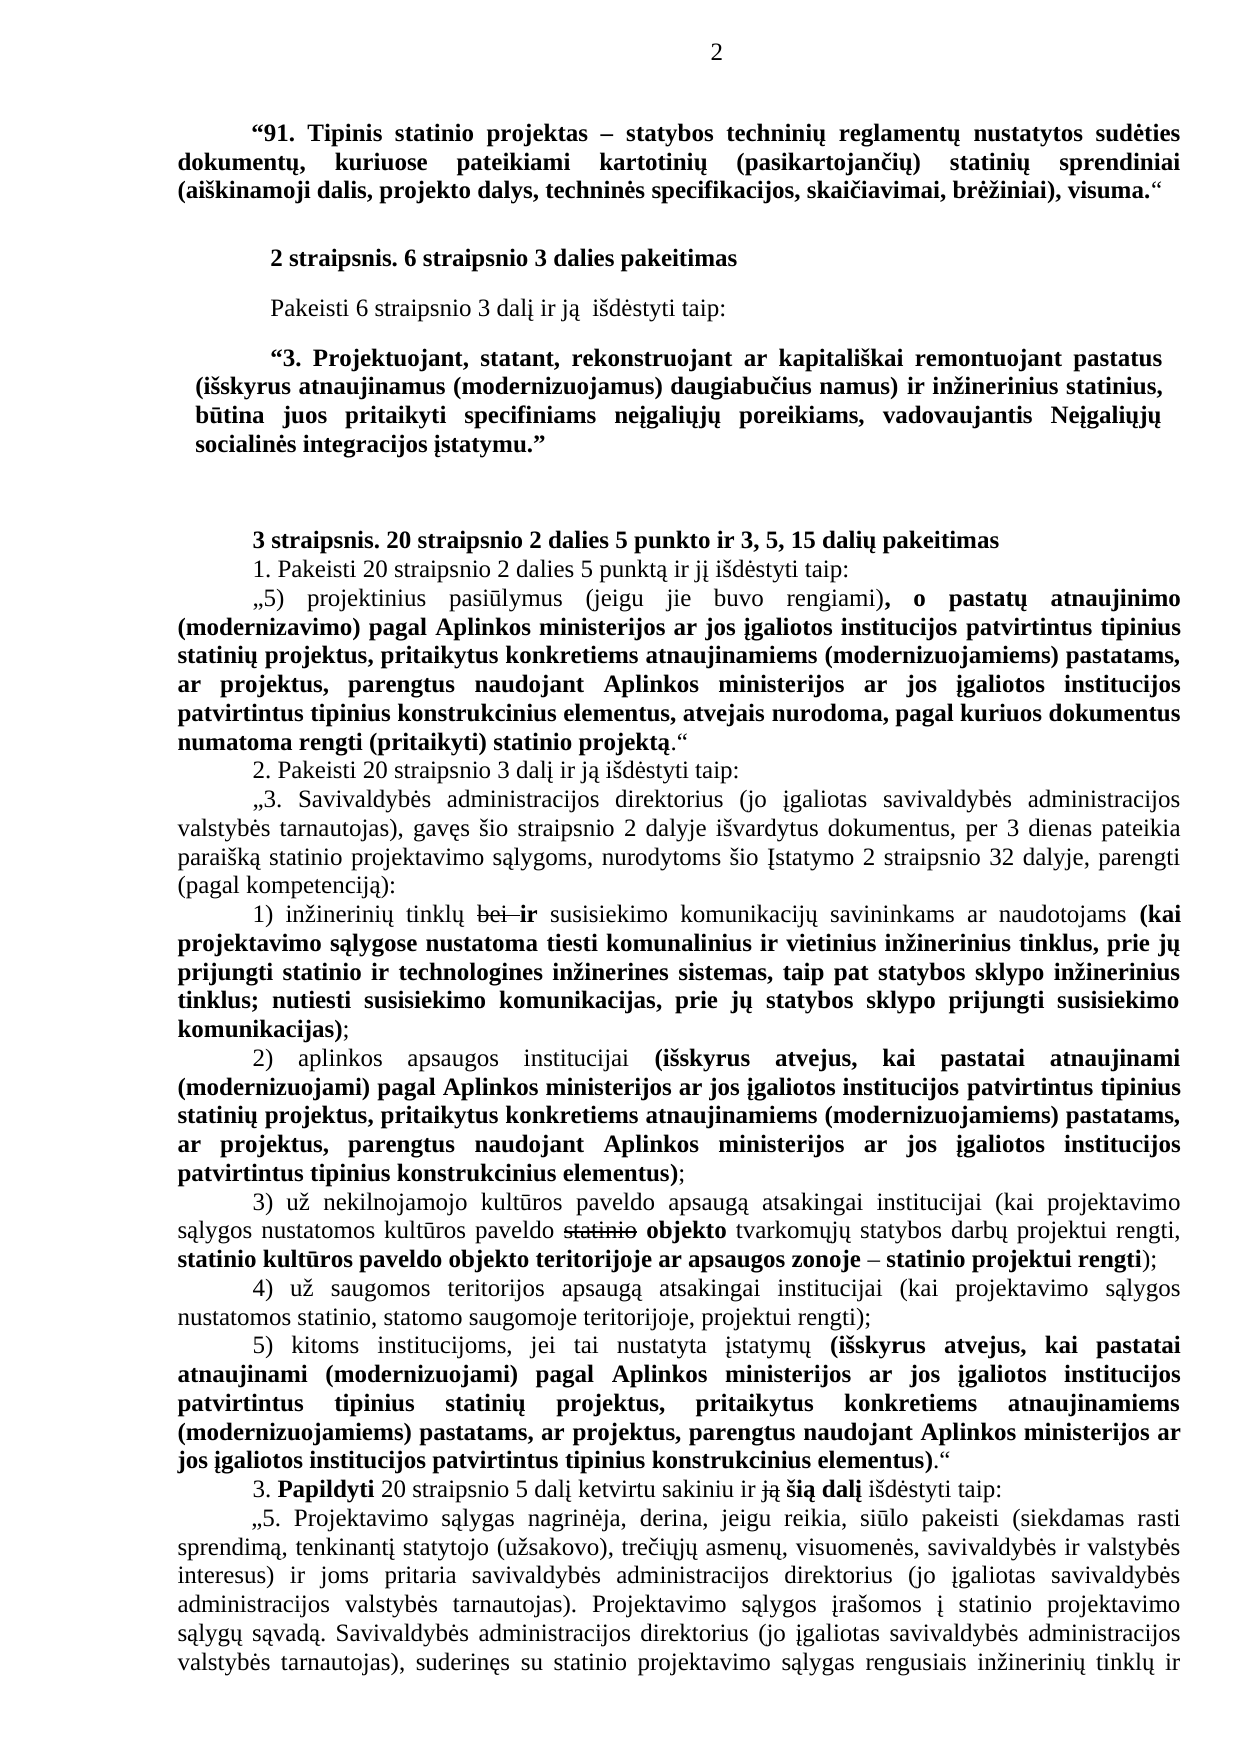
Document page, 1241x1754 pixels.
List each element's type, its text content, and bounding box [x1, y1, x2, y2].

text “3. Projektuojant, statant, rekonstruojant ar kapitališkai remontuojant pastatus (išskyrus atnaujinamus (modernizuojamus) daugiabučius namus) ir inžinerinius statinius, būtina juos pritaikyti specifiniams neįgaliųjų poreikiams, vadovaujantis Neįgaliųjų socialinės integracijos įstatymu.” [195, 343, 1163, 458]
text 2 straipsnis. 6 straipsnio 3 dalies pakeitimas [195, 243, 1163, 272]
text 1. Pakeisti 20 straipsnio 2 dalies 5 punktą ir jį išdėstyti taip: [177, 554, 1181, 583]
text “91. Tipinis statinio projektas – statybos techninių reglamentų nustatytos sudėties dokumentų, kuriuose pateikiami kartotinių (pasikartojančių) statinių sprendiniai (aiškinamoji dalis, projekto dalys, techninės specifikacijos, skaičiavimai, brėžiniai), visuma.“ [177, 118, 1181, 204]
text „5) projektinius pasiūlymus (jeigu jie buvo rengiami), o pastatų atnaujinimo (modernizavimo) pagal Aplinkos ministerijos ar jos įgaliotos institucijos patvirtintus tipinius statinių projektus, pritaikytus konkretiems atnaujinamiems (modernizuojamiems) pastatams, ar projektus, parengtus naudojant Aplinkos ministerijos ar jos įgaliotos institucijos patvirtintus tipinius konstrukcinius elementus, atvejais nurodoma, pagal kuriuos dokumentus numatoma rengti (pritaikyti) statinio projektą.“ [177, 583, 1181, 756]
text 4) už saugomos teritorijos apsaugą atsakingai institucijai (kai projektavimo sąlygos nustatomos statinio, statomo saugomoje teritorijoje, projektui rengti); [177, 1273, 1181, 1331]
text 5) kitoms institucijoms, jei tai nustatyta įstatymų (išskyrus atvejus, kai pastatai atnaujinami (modernizuojami) pagal Aplinkos ministerijos ar jos įgaliotos institucijos patvirtintus tipinius statinių projektus, pritaikytus konkretiems atnaujinamiems (modernizuojamiems) pastatams, ar projektus, parengtus naudojant Aplinkos ministerijos ar jos įgaliotos institucijos patvirtintus tipinius konstrukcinius elementus).“ [177, 1331, 1181, 1474]
text 3) už nekilnojamojo kultūros paveldo apsaugą atsakingai institucijai (kai projektavimo sąlygos nustatomos kultūros paveldo statinio objekto tvarkomųjų statybos darbų projektui rengti, statinio kultūros paveldo objekto teritorijoje ar apsaugos zonoje – statinio projektui rengti); [177, 1187, 1181, 1273]
text 3. Papildyti 20 straipsnio 5 dalį ketvirtu sakiniu ir ją šią dalį išdėstyti taip: [177, 1474, 1181, 1503]
text „3. Savivaldybės administracijos direktorius (jo įgaliotas savivaldybės administracijos valstybės tarnautojas), gavęs šio straipsnio 2 dalyje išvardytus dokumentus, per 3 dienas pateikia paraišką statinio projektavimo sąlygoms, nurodytoms šio Įstatymo 2 straipsnio 32 dalyje, parengti (pagal kompetenciją): [177, 784, 1181, 899]
text 3 straipsnis. 20 straipsnio 2 dalies 5 punkto ir 3, 5, 15 dalių pakeitimas [177, 526, 1181, 554]
text 2. Pakeisti 20 straipsnio 3 dalį ir ją išdėstyti taip: [177, 756, 1181, 784]
text Pakeisti 6 straipsnio 3 dalį ir ją išdėstyti taip: [195, 293, 1163, 322]
text 2) aplinkos apsaugos institucijai (išskyrus atvejus, kai pastatai atnaujinami (modernizuojami) pagal Aplinkos ministerijos ar jos įgaliotos institucijos patvirtintus tipinius statinių projektus, pritaikytus konkretiems atnaujinamiems (modernizuojamiems) pastatams, ar projektus, parengtus naudojant Aplinkos ministerijos ar jos įgaliotos institucijos patvirtintus tipinius konstrukcinius elementus); [177, 1043, 1181, 1187]
text „5. Projektavimo sąlygas nagrinėja, derina, jeigu reikia, siūlo pakeisti (siekdamas rasti sprendimą, tenkinantį statytojo (užsakovo), trečiųjų asmenų, visuomenės, savivaldybės ir valstybės interesus) ir joms pritaria savivaldybės administracijos direktorius (jo įgaliotas savivaldybės administracijos valstybės tarnautojas). Projektavimo sąlygos įrašomos į statinio projektavimo sąlygų sąvadą. Savivaldybės administracijos direktorius (jo įgaliotas savivaldybės administracijos valstybės tarnautojas), suderinęs su statinio projektavimo sąlygas rengusiais inžinerinių tinklų ir [177, 1503, 1181, 1676]
text 1) inžinerinių tinklų bei ir susisiekimo komunikacijų savininkams ar naudotojams (kai projektavimo sąlygose nustatoma tiesti komunalinius ir vietinius inžinerinius tinklus, prie jų prijungti statinio ir technologines inžinerines sistemas, taip pat statybos sklypo inžinerinius tinklus; nutiesti susisiekimo komunikacijas, prie jų statybos sklypo prijungti susisiekimo komunikacijas); [177, 899, 1181, 1043]
